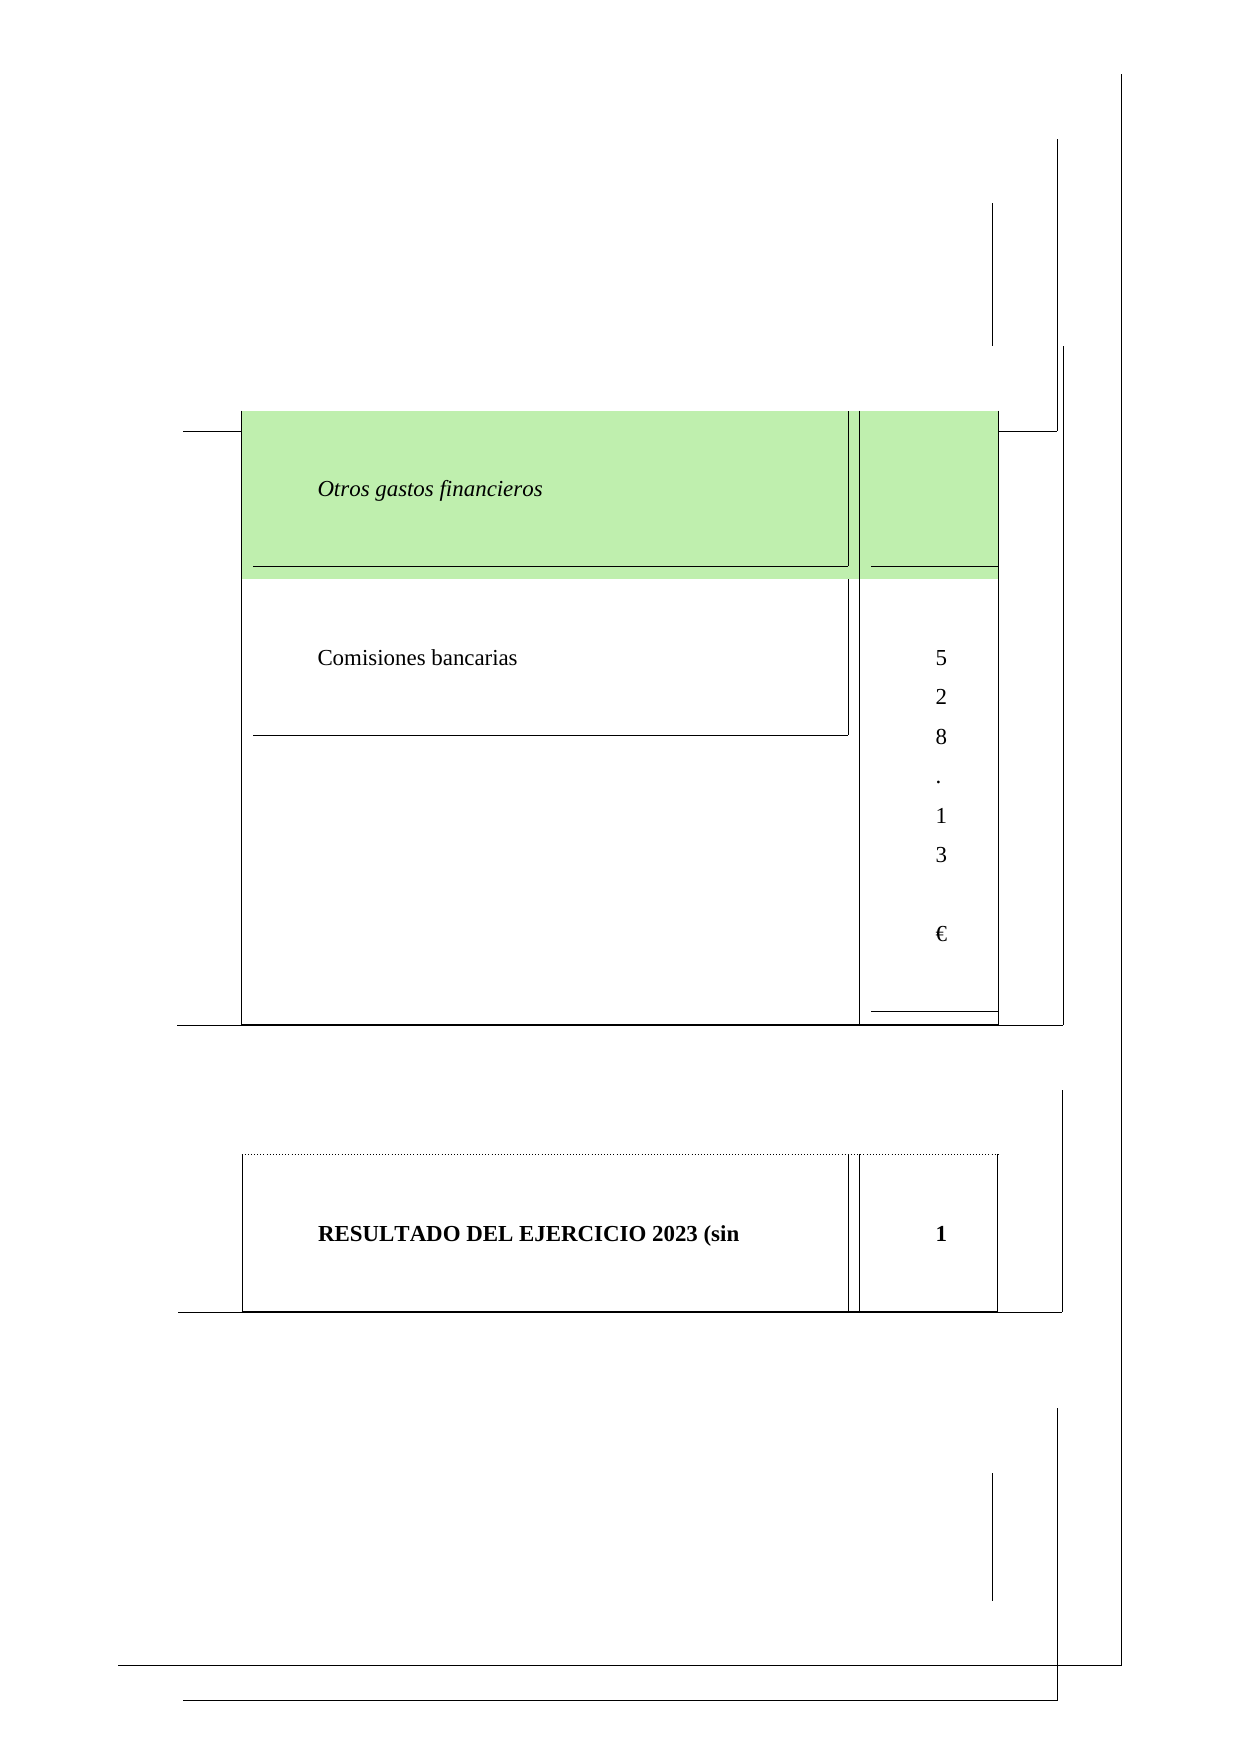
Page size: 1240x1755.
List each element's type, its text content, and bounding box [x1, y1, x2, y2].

table_cell Comisiones bancarias [242, 579, 859, 1024]
table_header 1 [860, 1154, 997, 1311]
table_header RESULTADO DEL EJERCICIO 2023 (sin [243, 1154, 848, 1311]
table_header [849, 1154, 859, 1311]
table_cell Otros gastos financieros [242, 411, 859, 579]
table_cell [860, 411, 998, 579]
table_cell 528.13 € [860, 579, 998, 1024]
